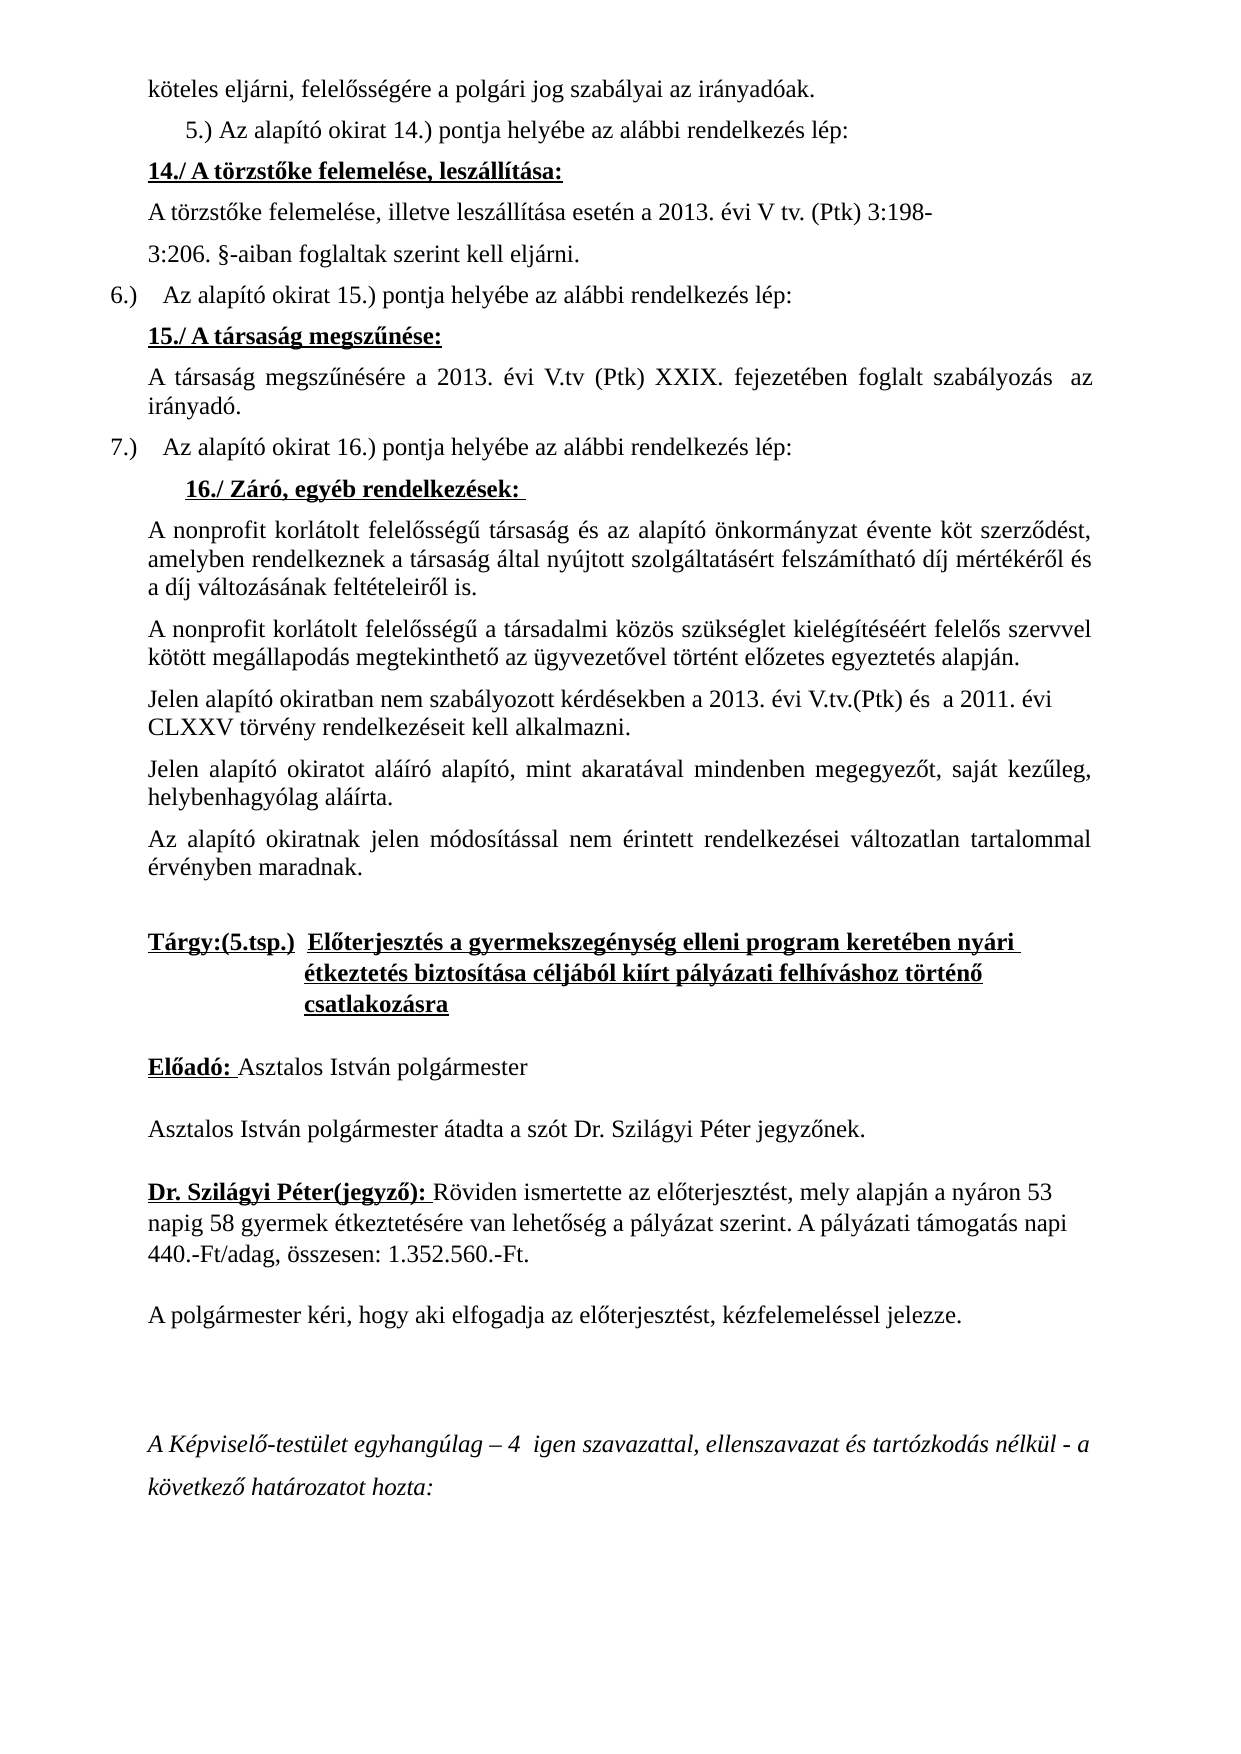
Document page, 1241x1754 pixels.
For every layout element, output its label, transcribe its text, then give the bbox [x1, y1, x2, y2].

text köteles eljárni, felelősségére a polgári jog szabályai az irányadóak. [148, 74, 1093, 102]
list Előadó: Asztalos István polgármester [148, 1050, 1093, 1081]
text 5.) Az alapító okirat 14.) pontja helyébe az alábbi rendelkezés lép: [185, 115, 1093, 144]
text A nonprofit korlátolt felelősségű a társadalmi közös szükséglet kielégítéséért felelős szervvel kötött megállapodás megtekinthető az ügyvezetővel történt előzetes egyeztetés alapján. [148, 614, 1093, 671]
list étkeztetés biztosítása céljából kiírt pályázati felhíváshoz történő [148, 956, 1093, 987]
text A törzstőke felemelése, illetve leszállítása esetén a 2013. évi V tv. (Ptk) 3:198- [148, 197, 1093, 226]
list csatlakozásra [148, 987, 1093, 1019]
text 7.) Az alapító okirat 16.) pontja helyébe az alábbi rendelkezés lép: [110, 432, 1093, 461]
text A nonprofit korlátolt felelősségű társaság és az alapító önkormányzat évente köt szerződést, amelyben rendelkeznek a társaság által nyújtott szolgáltatásért felszámítható díj mértékéről és a díj változásának feltételeiről is. [148, 515, 1093, 601]
text 14./ A törzstőke felemelése, leszállítása: [148, 156, 1093, 185]
text A polgármester kéri, hogy aki elfogadja az előterjesztést, kézfelemeléssel jelezze. [148, 1300, 1093, 1329]
text 15./ A társaság megszűnése: [148, 321, 1093, 350]
text Jelen alapító okiratban nem szabályozott kérdésekben a 2013. évi V.tv.(Ptk) és a 2011. évi CLXXV törvény rendelkezéseit kell alkalmazni. [148, 684, 1093, 741]
text 16./ Záró, egyéb rendelkezések: [185, 474, 1093, 502]
list Dr. Szilágyi Péter(jegyző): Röviden ismertette az előterjesztést, mely alapján a nyáron 53 napig 58 gyermek étkeztetésére van lehetőség a pályázat szerint. A pályázati támogatás napi 440.-Ft/adag, összesen: 1.352.560.-Ft. [148, 1175, 1093, 1269]
text Az alapító okiratnak jelen módosítással nem érintett rendelkezései változatlan tartalommal érvényben maradnak. [148, 824, 1093, 881]
text A Képviselő-testület egyhangúlag – 4 igen szavazattal, ellenszavazat és tartózkodás nélkül - a következő határozatot hozta: [148, 1429, 1093, 1501]
text A társaság megszűnésére a 2013. évi V.tv (Ptk) XXIX. fejezetében foglalt szabályozás az irányadó. [148, 362, 1093, 420]
text Jelen alapító okiratot aláíró alapító, mint akaratával mindenben megegyezőt, saját kezűleg, helybenhagyólag aláírta. [148, 754, 1093, 811]
text 6.) Az alapító okirat 15.) pontja helyébe az alábbi rendelkezés lép: [110, 280, 1093, 309]
text 3:206. §-aiban foglaltak szerint kell eljárni. [148, 239, 1093, 267]
list Asztalos István polgármester átadta a szót Dr. Szilágyi Péter jegyzőnek. [148, 1112, 1093, 1144]
list Tárgy:(5.tsp.) Előterjesztés a gyermekszegénység elleni program keretében nyári [148, 925, 1093, 956]
